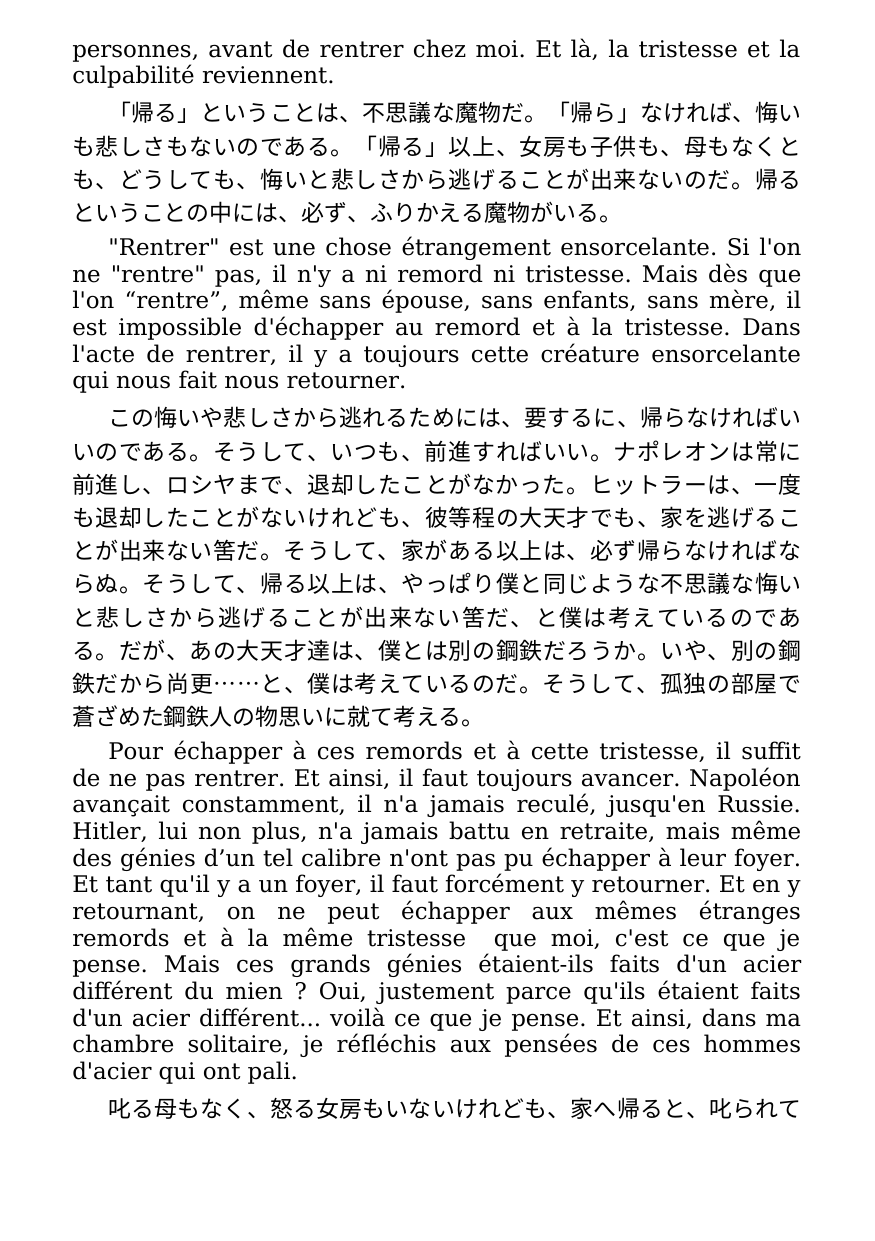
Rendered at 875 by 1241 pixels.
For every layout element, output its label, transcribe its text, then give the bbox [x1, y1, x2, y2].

text 叱る母もなく、怒る女房もいないけれども、家へ帰ると、叱られて [72, 1091, 802, 1124]
text この悔いや悲しさから逃れるためには、要するに、帰らなければいいのである。そうして、いつも、前進すればいい。ナポレオンは常に前進し、ロシヤまで、退却したことがなかった。ヒットラーは、一度も退却したことがないけれども、彼等程の大天才でも、家を逃げることが出来ない筈だ。そうして、家がある以上は、必ず帰らなければならぬ。そうして、帰る以上は、やっぱり僕と同じような不思議な悔いと悲しさから逃げることが出来ない筈だ、と僕は考えているのである。だが、あの大天才達は、僕とは別の鋼鉄だろうか。いや、別の鋼鉄だから尚更……と、僕は考えているのだ。そうして、孤独の部屋で蒼ざめた鋼鉄人の物思いに就て考える。 [72, 400, 802, 732]
text Pour échapper à ces remords et à cette tristesse, il suffit de ne pas rentrer. Et ainsi, il faut toujours avancer. Napoléon avançait constamment, il n'a jamais reculé, jusqu'en Russie. Hitler, lui non plus, n'a jamais battu en retraite, mais même des génies d’un tel calibre n'ont pas pu échapper à leur foyer. Et tant qu'il y a un foyer, il faut forcément y retourner. Et en y retournant, on ne peut échapper aux mêmes étranges remords et à la même tristesse que moi, c'est ce que je pense. Mais ces grands génies étaient-ils faits d'un acier différent du mien ? Oui, justement parce qu'ils étaient faits d'un acier différent... voilà ce que je pense. Et ainsi, dans ma chambre solitaire, je réfléchis aux pensées de ces hommes d'acier qui ont pali. [72, 738, 802, 1085]
text 「帰る」ということは、不思議な魔物だ。「帰ら」なければ、悔いも悲しさもないのである。「帰る」以上、女房も子供も、母もなくとも、どうしても、悔いと悲しさから逃げることが出来ないのだ。帰るということの中には、必ず、ふりかえる魔物がいる。 [72, 95, 802, 228]
text personnes, avant de rentrer chez moi. Et là, la tristesse et la culpabilité reviennent. [72, 36, 802, 89]
text "Rentrer" est une chose étrangement ensorcelante. Si l'on ne "rentre" pas, il n'y a ni remord ni tristesse. Mais dès que l'on “rentre”, même sans épouse, sans enfants, sans mère, il est impossible d'échapper au remord et à la tristesse. Dans l'acte de rentrer, il y a toujours cette créature ensorcelante qui nous fait nous retourner. [72, 234, 802, 394]
